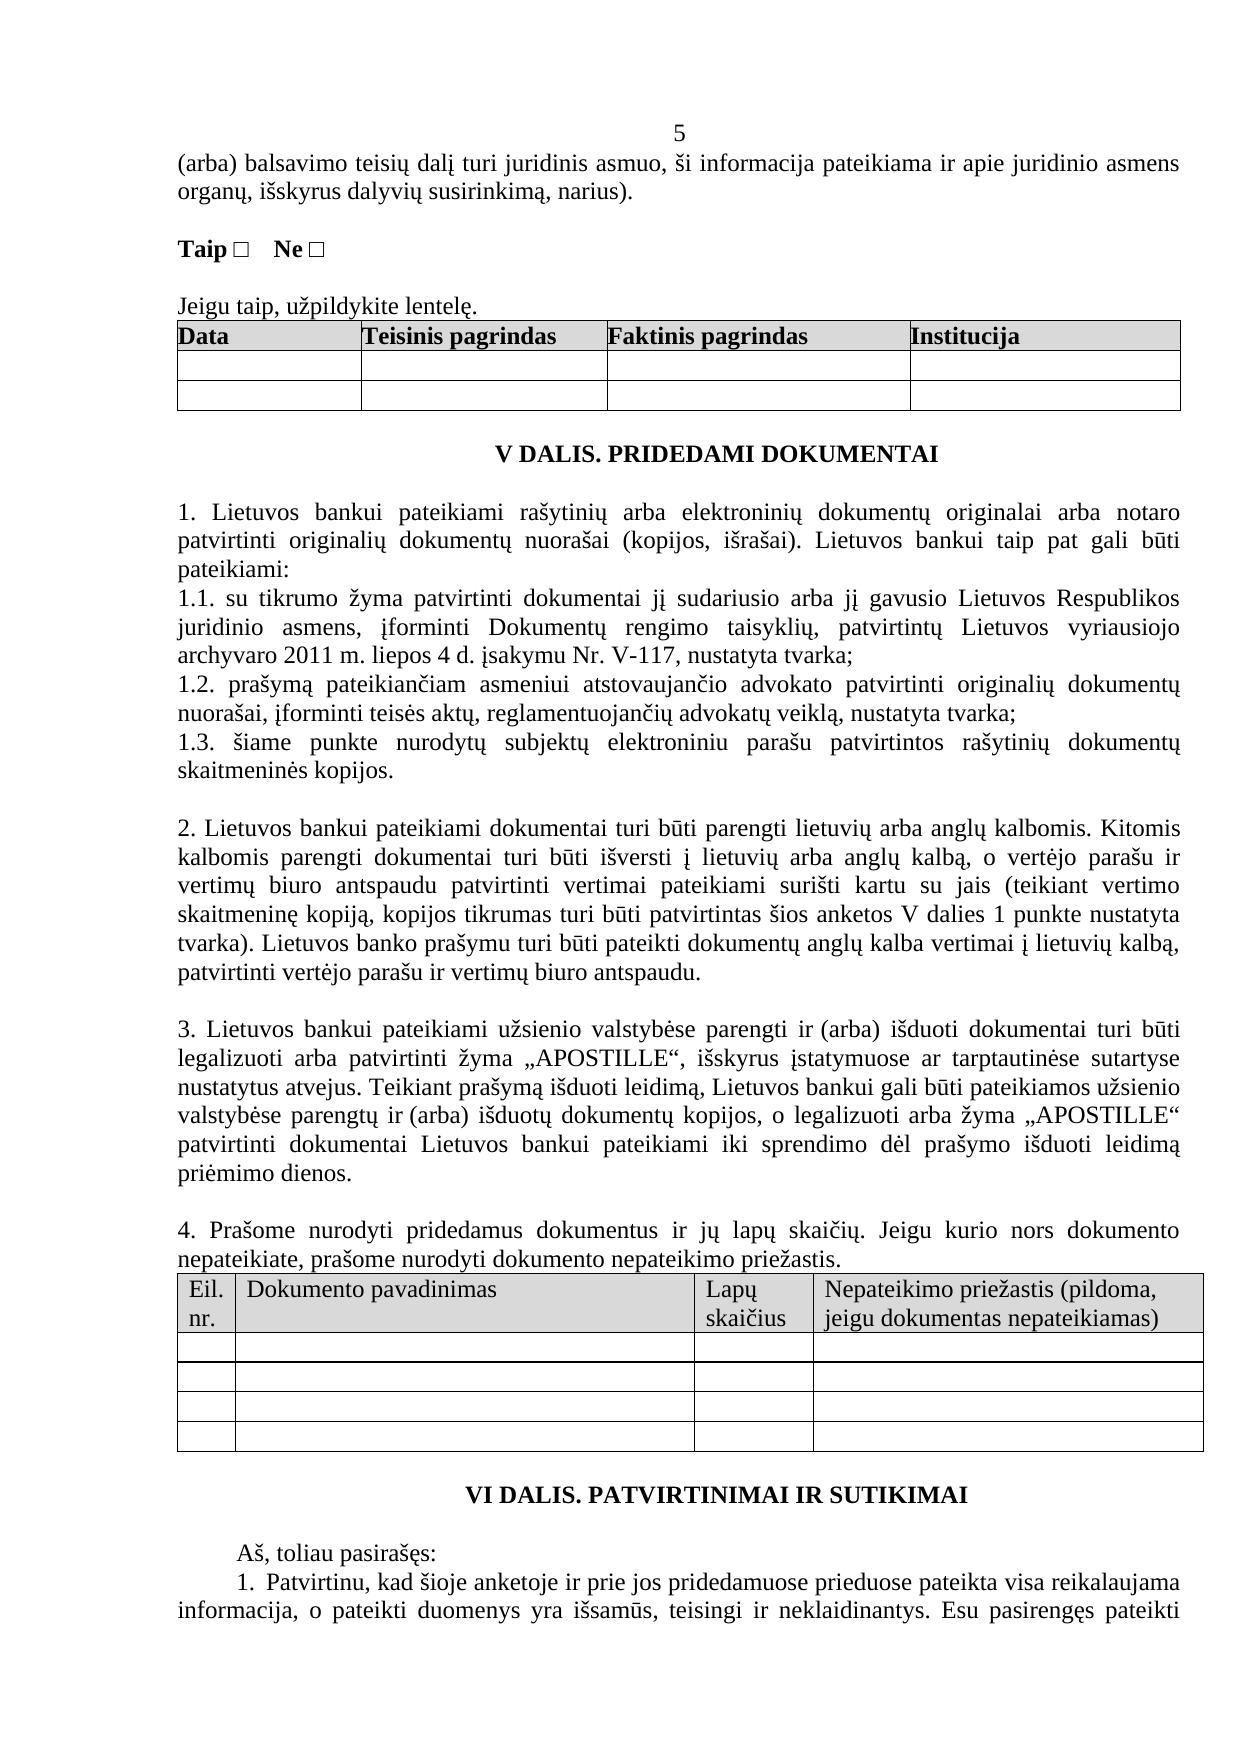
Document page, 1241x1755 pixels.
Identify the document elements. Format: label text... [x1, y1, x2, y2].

table_cell [608, 381, 910, 409]
table_cell [911, 351, 1180, 380]
table_cell [178, 381, 361, 409]
table_header Faktinis pagrindas [608, 321, 910, 350]
table_cell [608, 351, 910, 380]
table_cell [695, 1392, 813, 1421]
table_cell [362, 351, 607, 380]
table_header Dokumento pavadinimas [236, 1274, 694, 1332]
text 4. Prašome nurodyti pridedamus dokumentus ir jų lapų skaičių. Jeigu kurio nors dokumento nepateikiate, prašome nurodyti dokumento nepateikimo priežastis. [177, 1216, 1181, 1273]
text 1.1. su tikrumo žyma patvirtinti dokumentai jį sudariusio arba jį gavusio Lietuvos Respublikos juridinio asmens, įforminti Dokumentų rengimo taisyklių, patvirtintų Lietuvos vyriausiojo archyvaro 2011 m. liepos 4 d. įsakymu Nr. V-117, nustatyta tvarka; [177, 583, 1181, 669]
text 1.3. šiame punkte nurodytų subjektų elektroniniu parašu patvirtintos rašytinių dokumentų skaitmeninės kopijos. [177, 727, 1181, 784]
table_cell [814, 1333, 1203, 1361]
table_header Teisinis pagrindas [362, 321, 607, 350]
table_cell [236, 1422, 694, 1451]
text 1.2. prašymą pateikiančiam asmeniui atstovaujančio advokato patvirtinti originalių dokumentų nuorašai, įforminti teisės aktų, reglamentuojančių advokatų veiklą, nustatyta tvarka; [177, 669, 1181, 727]
table_cell [695, 1333, 813, 1361]
text Taip □ Ne □ [177, 234, 1181, 263]
table_cell [911, 381, 1180, 409]
text Aš, toliau pasirašęs: [177, 1538, 1181, 1567]
table_cell [362, 381, 607, 409]
table_header Institucija [911, 321, 1180, 350]
table_cell [178, 1333, 235, 1361]
table_cell [236, 1392, 694, 1421]
table_cell [178, 1363, 235, 1391]
table_cell [814, 1363, 1203, 1391]
text Jeigu taip, užpildykite lentelę. [177, 291, 1181, 320]
table_header Data [178, 321, 361, 350]
table_cell [178, 1422, 235, 1451]
text 1. Lietuvos bankui pateikiami rašytinių arba elektroninių dokumentų originalai arba notaro patvirtinti originalių dokumentų nuorašai (kopijos, išrašai). Lietuvos bankui taip pat gali būti pateikiami: [177, 497, 1181, 583]
table_header Nepateikimo priežastis (pildoma, jeigu dokumentas nepateikiamas) [814, 1274, 1203, 1332]
text V DALIS. PRIDEDAMI DOKUMENTAI [177, 439, 1181, 468]
table_cell [814, 1392, 1203, 1421]
table_cell [814, 1422, 1203, 1451]
text VI DALIS. PATVIRTINIMAI IR SUTIKIMAI [177, 1481, 1181, 1509]
table_cell [236, 1363, 694, 1391]
table_header Eil. nr. [178, 1274, 235, 1332]
table_cell [695, 1422, 813, 1451]
text (arba) balsavimo teisių dalį turi juridinis asmuo, ši informacija pateikiama ir apie juridinio asmens organų, išskyrus dalyvių susirinkimą, narius). [177, 148, 1181, 205]
table_cell [236, 1333, 694, 1361]
text 2. Lietuvos bankui pateikiami dokumentai turi būti parengti lietuvių arba anglų kalbomis. Kitomis kalbomis parengti dokumentai turi būti išversti į lietuvių arba anglų kalbą, o vertėjo parašu ir vertimų biuro antspaudu patvirtinti vertimai pateikiami surišti kartu su jais (teikiant vertimo skaitmeninę kopiją, kopijos tikrumas turi būti patvirtintas šios anketos V dalies 1 punkte nustatyta tvarka). Lietuvos banko prašymu turi būti pateikti dokumentų anglų kalba vertimai į lietuvių kalbą, patvirtinti vertėjo parašu ir vertimų biuro antspaudu. [177, 813, 1181, 986]
table_cell [695, 1363, 813, 1391]
table_cell [178, 1392, 235, 1421]
table_header Lapų skaičius [695, 1274, 813, 1332]
table_cell [178, 351, 361, 380]
text 3. Lietuvos bankui pateikiami užsienio valstybėse parengti ir (arba) išduoti dokumentai turi būti legalizuoti arba patvirtinti žyma „APOSTILLE“, išskyrus įstatymuose ar tarptautinėse sutartyse nustatytus atvejus. Teikiant prašymą išduoti leidimą, Lietuvos bankui gali būti pateikiamos užsienio valstybėse parengtų ir (arba) išduotų dokumentų kopijos, o legalizuoti arba žyma „APOSTILLE“ patvirtinti dokumentai Lietuvos bankui pateikiami iki sprendimo dėl prašymo išduoti leidimą priėmimo dienos. [177, 1014, 1181, 1187]
text 1. Patvirtinu, kad šioje anketoje ir prie jos pridedamuose prieduose pateikta visa reikalaujama informacija, o pateikti duomenys yra išsamūs, teisingi ir neklaidinantys. Esu pasirengęs pateikti [177, 1567, 1181, 1624]
